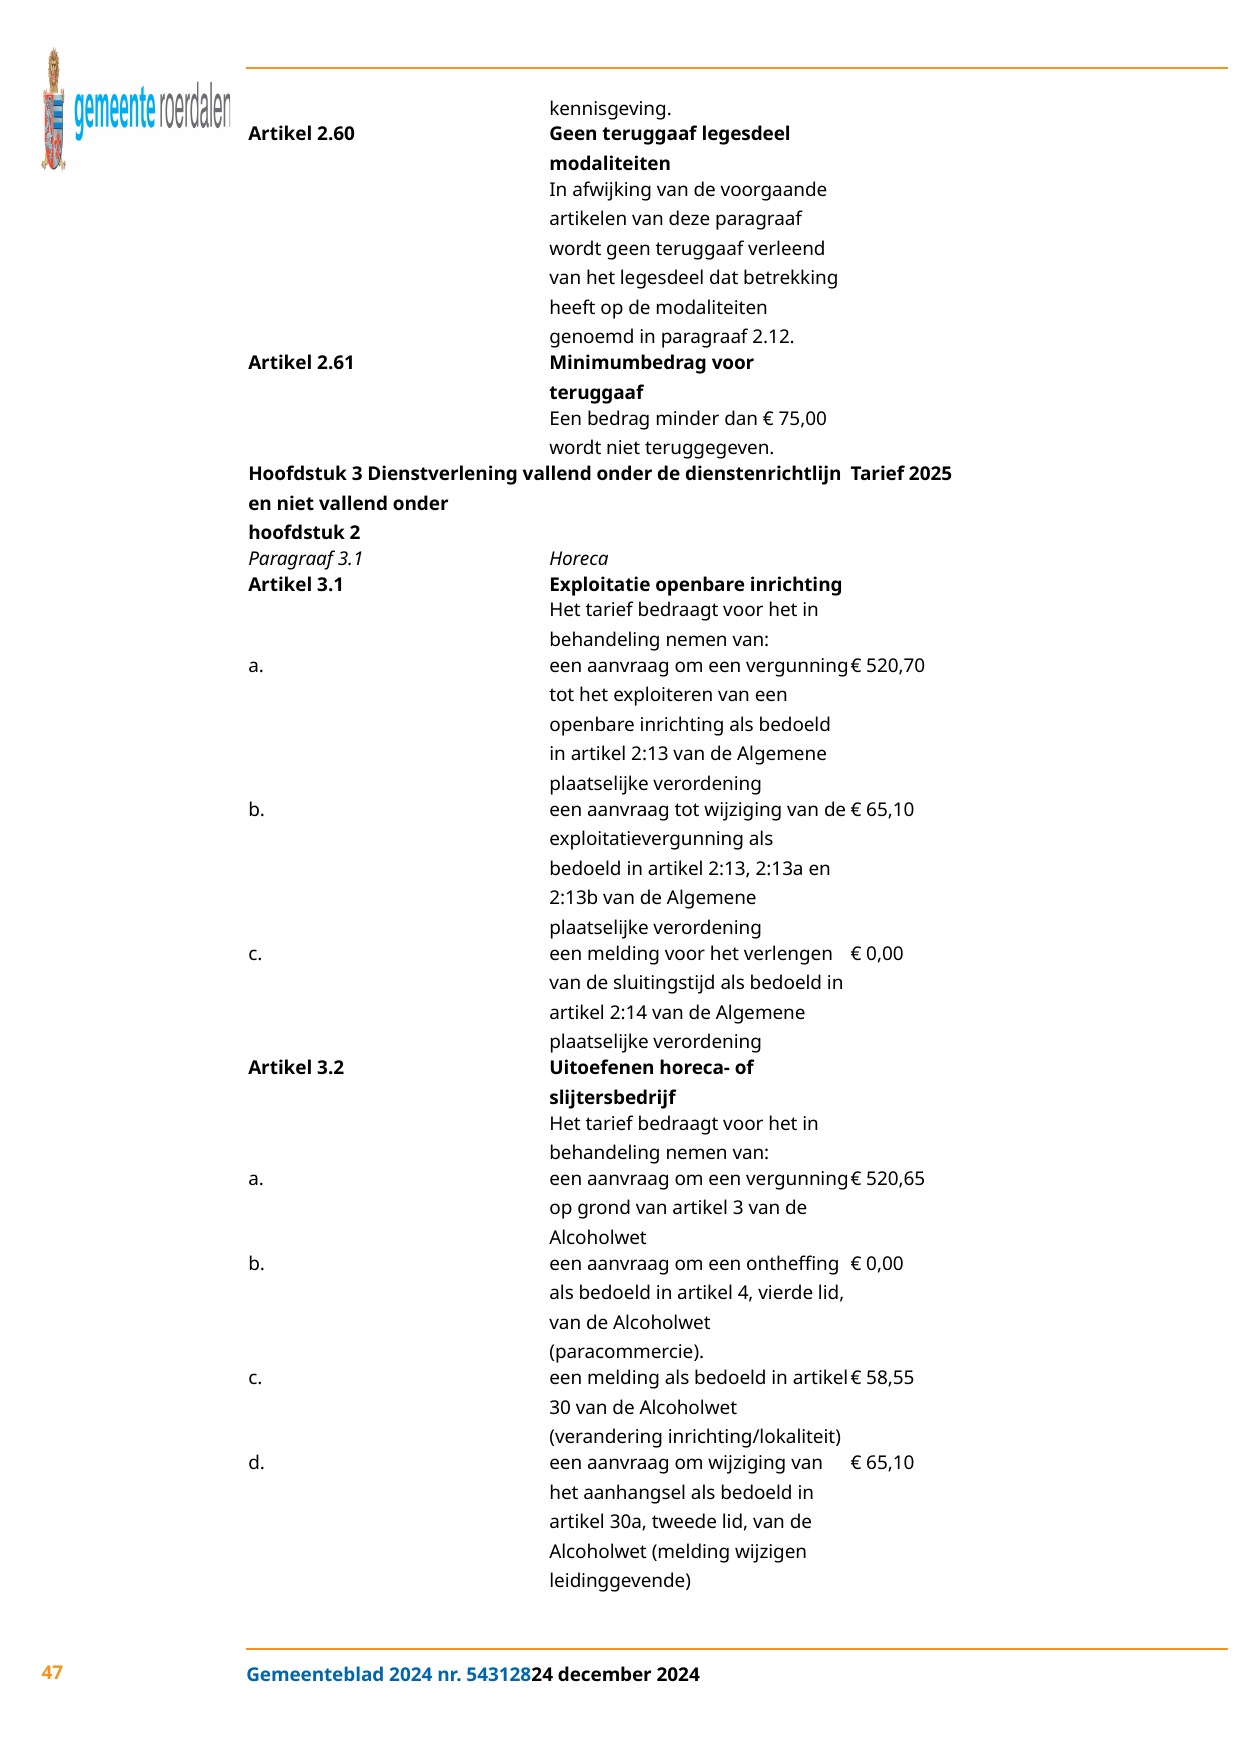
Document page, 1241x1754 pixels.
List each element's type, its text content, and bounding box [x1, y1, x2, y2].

table_cell Artikel 3.2 [248, 1054, 549, 1110]
table_cell [248, 1110, 549, 1165]
table_cell a. [248, 652, 549, 796]
table_cell d. [248, 1449, 549, 1593]
table_cell a. [248, 1165, 549, 1250]
table_cell Geen teruggaaf legesdeel modaliteiten [549, 121, 850, 176]
table_cell [850, 1110, 1152, 1165]
table_cell [248, 95, 549, 121]
table_cell Exploitatie openbare inrichting [549, 571, 850, 596]
table_cell [850, 95, 1152, 121]
table_cell een melding voor het verlengen van de sluitingstijd als bedoeld in artikel 2:14 van de Algemene plaatselijke verordening [549, 940, 850, 1054]
table_cell een melding als bedoeld in artikel 30 van de Alcoholwet (verandering inrichting/lokaliteit) [549, 1364, 850, 1449]
table_cell € 65,10 [850, 1449, 1152, 1593]
table_cell € 520,70 [850, 652, 1152, 796]
table_cell € 65,10 [850, 796, 1152, 940]
table_cell b. [248, 796, 549, 940]
table_cell [248, 176, 549, 349]
table_cell Een bedrag minder dan € 75,00 wordt niet teruggegeven. [549, 405, 850, 460]
table_cell In afwijking van de voorgaande artikelen van deze paragraaf wordt geen teruggaaf verleend van het legesdeel dat betrekking heeft op de modaliteiten genoemd in paragraaf 2.12. [549, 176, 850, 349]
table_cell [850, 545, 1152, 571]
table_cell Hoofdstuk 3 Dienstverlening vallend onder de dienstenrichtlijn en niet vallend onder hoofdstuk 2 [248, 460, 850, 545]
table_cell Artikel 2.60 [248, 121, 549, 176]
table_cell c. [248, 1364, 549, 1449]
table_cell [850, 176, 1152, 349]
table_cell [850, 1054, 1152, 1110]
picture [41, 47, 231, 172]
table_cell een aanvraag om een ontheffing als bedoeld in artikel 4, vierde lid, van de Alcoholwet (paracommercie). [549, 1250, 850, 1364]
table_cell c. [248, 940, 549, 1054]
table_cell [850, 405, 1152, 460]
table_cell Uitoefenen horeca- of slijtersbedrijf [549, 1054, 850, 1110]
table_cell Artikel 2.61 [248, 350, 549, 405]
table_cell € 58,55 [850, 1364, 1152, 1449]
table_cell Minimumbedrag voor teruggaaf [549, 350, 850, 405]
table_cell een aanvraag om een vergunning tot het exploiteren van een openbare inrichting als bedoeld in artikel 2:13 van de Algemene plaatselijke verordening [549, 652, 850, 796]
table_cell [850, 350, 1152, 405]
table_cell kennisgeving. [549, 95, 850, 121]
table_cell [850, 121, 1152, 176]
table_cell Het tarief bedraagt voor het in behandeling nemen van: [549, 596, 850, 652]
table_cell Horeca [549, 545, 850, 571]
table_cell Artikel 3.1 [248, 571, 549, 596]
table_cell € 520,65 [850, 1165, 1152, 1250]
table_cell Tarief 2025 [850, 460, 1152, 545]
table_cell Paragraaf 3.1 [248, 545, 549, 571]
table_cell [248, 596, 549, 652]
table_cell b. [248, 1250, 549, 1364]
table_cell Het tarief bedraagt voor het in behandeling nemen van: [549, 1110, 850, 1165]
table_cell een aanvraag om een vergunning op grond van artikel 3 van de Alcoholwet [549, 1165, 850, 1250]
table_cell een aanvraag om wijziging van het aanhangsel als bedoeld in artikel 30a, tweede lid, van de Alcoholwet (melding wijzigen leidinggevende) [549, 1449, 850, 1593]
table_cell € 0,00 [850, 940, 1152, 1054]
table_cell [850, 571, 1152, 596]
table_cell € 0,00 [850, 1250, 1152, 1364]
table_cell [248, 405, 549, 460]
table_cell een aanvraag tot wijziging van de exploitatievergunning als bedoeld in artikel 2:13, 2:13a en 2:13b van de Algemene plaatselijke verordening [549, 796, 850, 940]
table_cell [850, 596, 1152, 652]
